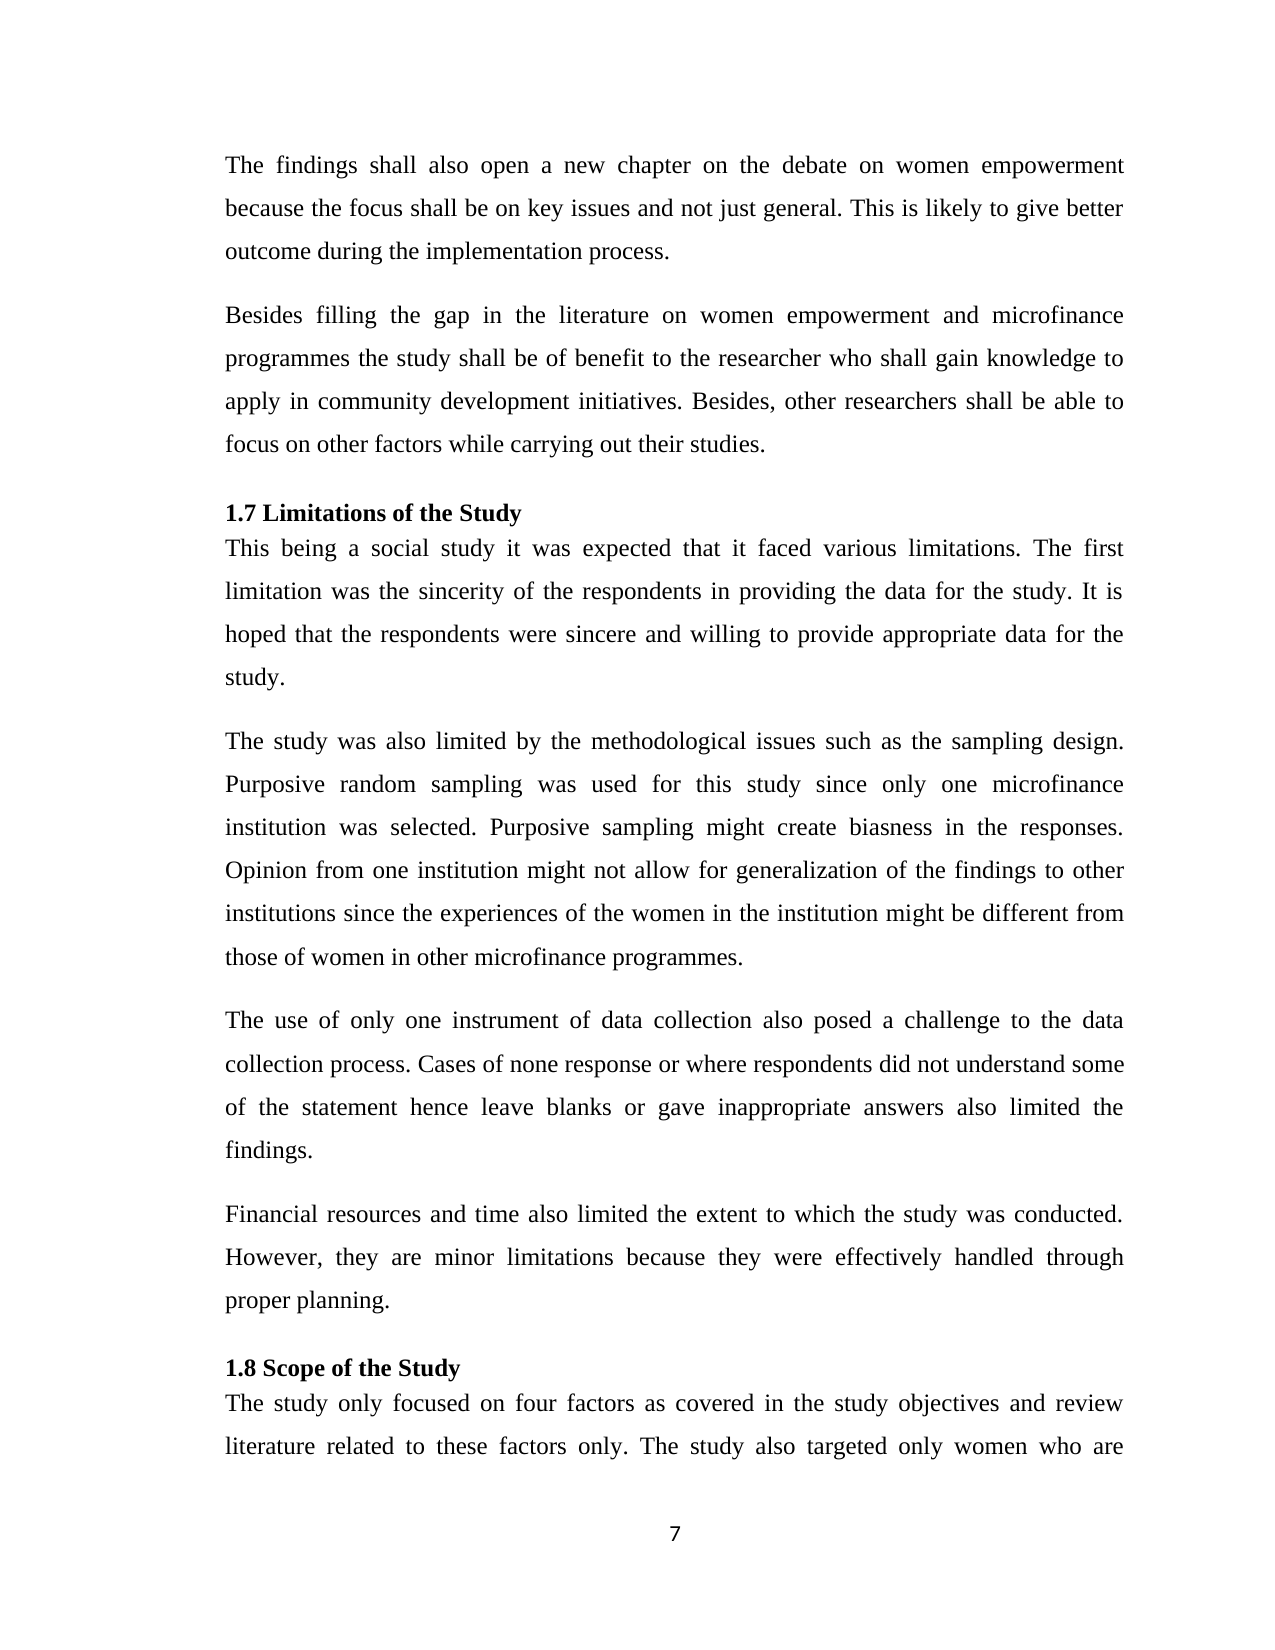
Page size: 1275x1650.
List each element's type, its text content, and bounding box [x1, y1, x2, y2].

text The findings shall also open a new chapter on the debate on women empowerment because the focus shall be on key issues and not just general. This is likely to give better outcome during the implementation process. [225, 150, 1125, 265]
text The study was also limited by the methodological issues such as the sampling design. Purposive random sampling was used for this study since only one microfinance institution was selected. Purposive sampling might create biasness in the responses. Opinion from one institution might not allow for generalization of the findings to other institutions since the experiences of the women in the institution might be different from those of women in other microfinance programmes. [225, 726, 1125, 970]
text This being a social study it was expected that it faced various limitations. The first limitation was the sincerity of the respondents in providing the data for the study. It is hoped that the respondents were sincere and willing to provide appropriate data for the study. [225, 533, 1125, 691]
subtitle 1.8 Scope of the Study [225, 1353, 1125, 1382]
text The use of only one instrument of data collection also posed a challenge to the data collection process. Cases of none response or where respondents did not understand some of the statement hence leave blanks or gave inappropriate answers also limited the findings. [225, 1006, 1125, 1164]
subtitle 1.7 Limitations of the Study [225, 498, 1125, 526]
text Financial resources and time also limited the extent to which the study was conducted. However, they are minor limitations because they were effectively handled through proper planning. [225, 1199, 1125, 1314]
text Besides filling the gap in the literature on women empowerment and microfinance programmes the study shall be of benefit to the researcher who shall gain knowledge to apply in community development initiatives. Besides, other researchers shall be able to focus on other factors while carrying out their studies. [225, 300, 1125, 458]
text The study only focused on four factors as covered in the study objectives and review literature related to these factors only. The study also targeted only women who are [225, 1388, 1125, 1460]
